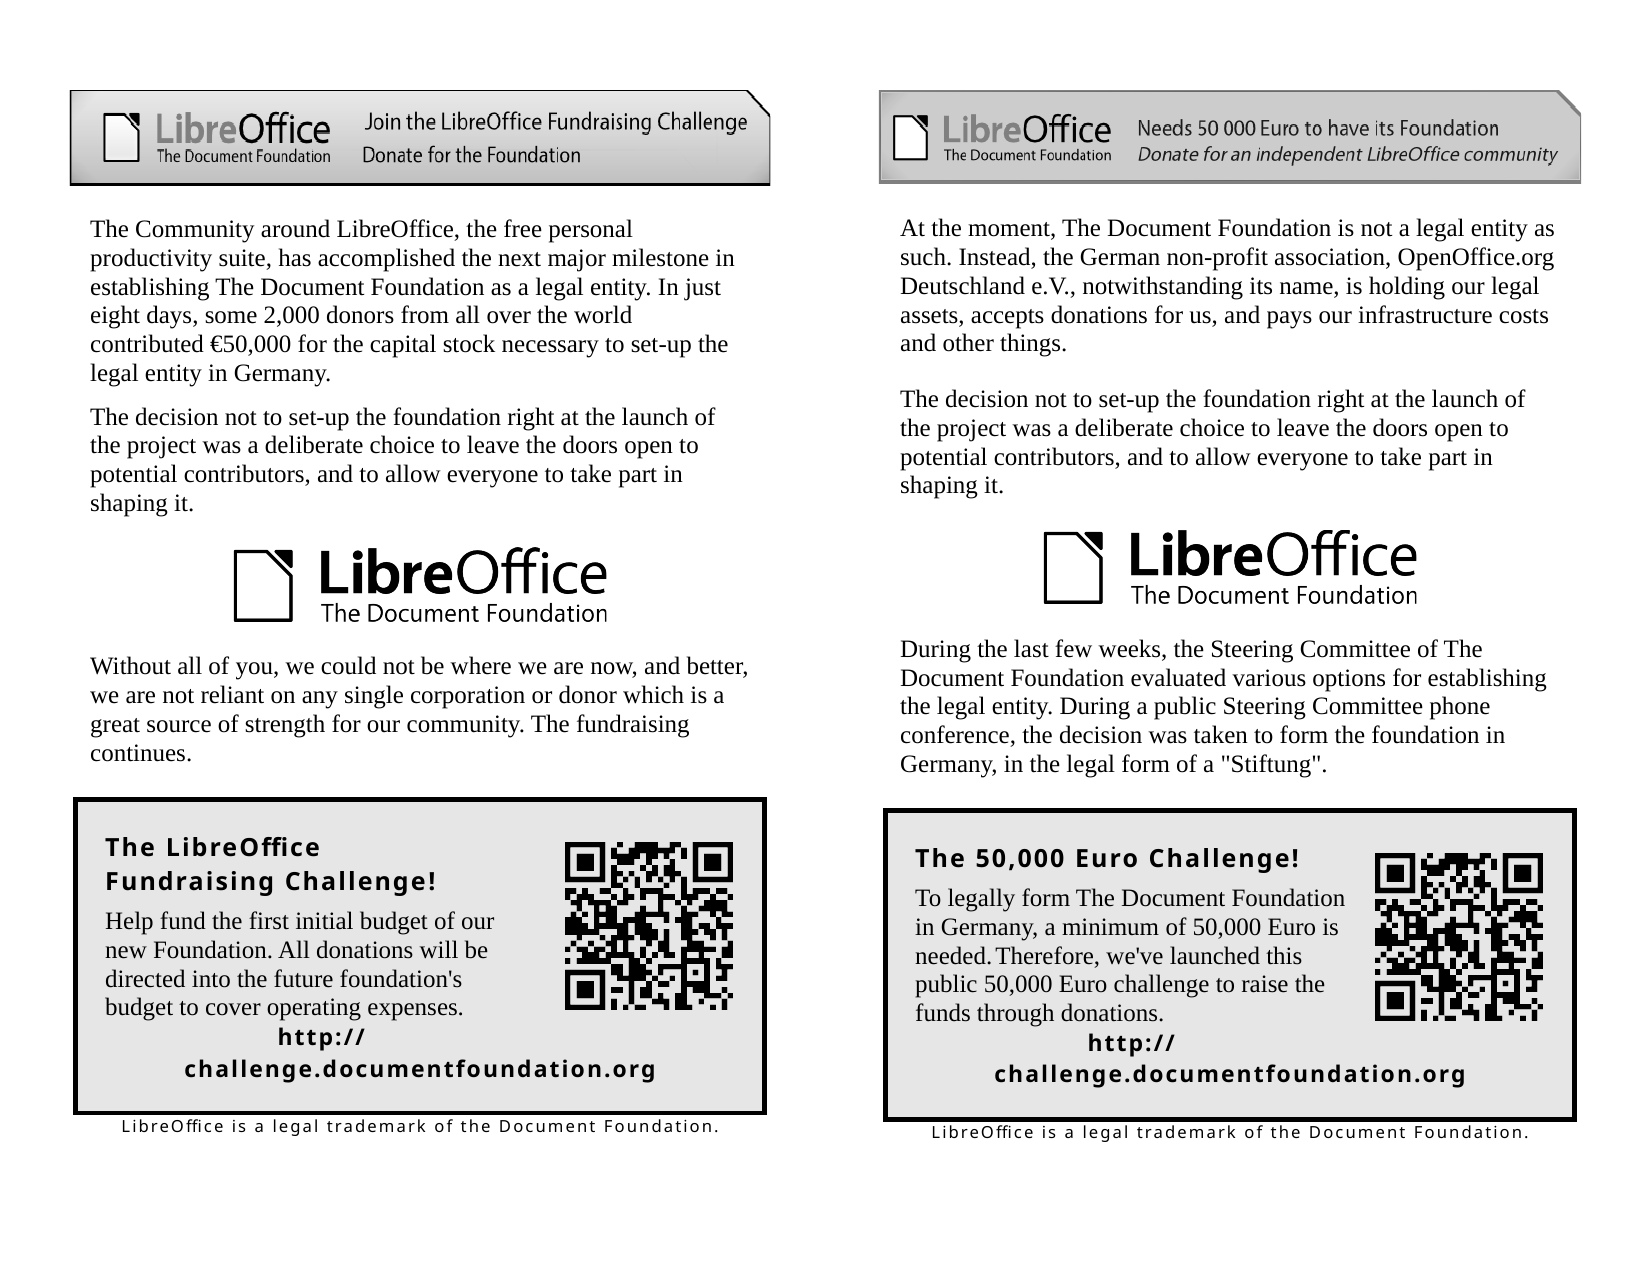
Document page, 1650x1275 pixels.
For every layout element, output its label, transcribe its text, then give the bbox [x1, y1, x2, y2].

picture [233, 547, 607, 622]
text http://challenge.documentfoundation.org [915, 1027, 1545, 1089]
text The 50,000 Euro Challenge! [915, 840, 1347, 874]
picture [69, 90, 771, 186]
text The decision not to set-up the foundation right at the launch of the project was a deliberate choice to leave the doors open to potential contributors, and to allow everyone to take part in shaping it. [900, 384, 1560, 499]
picture [1347, 824, 1572, 1050]
text http://challenge.documentfoundation.org [105, 1021, 735, 1084]
text To legally form The Document Foundation in Germany, a minimum of 50,000 Euro is needed. Therefore, we've launched this public 50,000 Euro challenge to raise the funds through donations. [915, 883, 1347, 1027]
picture [1043, 530, 1417, 604]
text The LibreOffice Fundraising Challenge! [105, 829, 537, 897]
text The decision not to set-up the foundation right at the launch of the project was a deliberate choice to leave the doors open to potential contributors, and to allow everyone to take part in shaping it. [90, 402, 750, 517]
text LibreOffice is a legal trademark of the Document Foundation. [879, 1121, 1581, 1143]
text LibreOffice is a legal trademark of the Document Foundation. [69, 1115, 771, 1137]
text Without all of you, we could not be where we are now, and better, we are not reliant on any single corporation or donor which is a great source of strength for our community. The fundraising continues. [90, 529, 750, 766]
picture [537, 813, 762, 1039]
text During the last few weeks, the Steering Committee of The Document Foundation evaluated various options for establishing the legal entity. During a public Steering Committee phone conference, the decision was taken to form the foundation in Germany, in the legal form of a "Stiftung". [900, 511, 1560, 778]
text At the moment, The Document Foundation is not a legal entity as such. Instead, the German non-profit association, OpenOffice.org Deutschland e.V., notwithstanding its name, is holding our legal assets, accepts donations for us, and pays our infrastructure costs and other things. [900, 184, 1560, 357]
text Help fund the first initial budget of our new Foundation. All donations will be directed into the future foundation's budget to cover operating expenses. [105, 906, 537, 1021]
text The Community around LibreOffice, the free personal productivity suite, has accomplished the next major milestone in establishing The Document Foundation as a legal entity. In just eight days, some 2,000 donors from all over the world contributed €50,000 for the capital stock necessary to set-up the legal entity in Germany. [90, 186, 750, 387]
picture [878, 90, 1582, 184]
